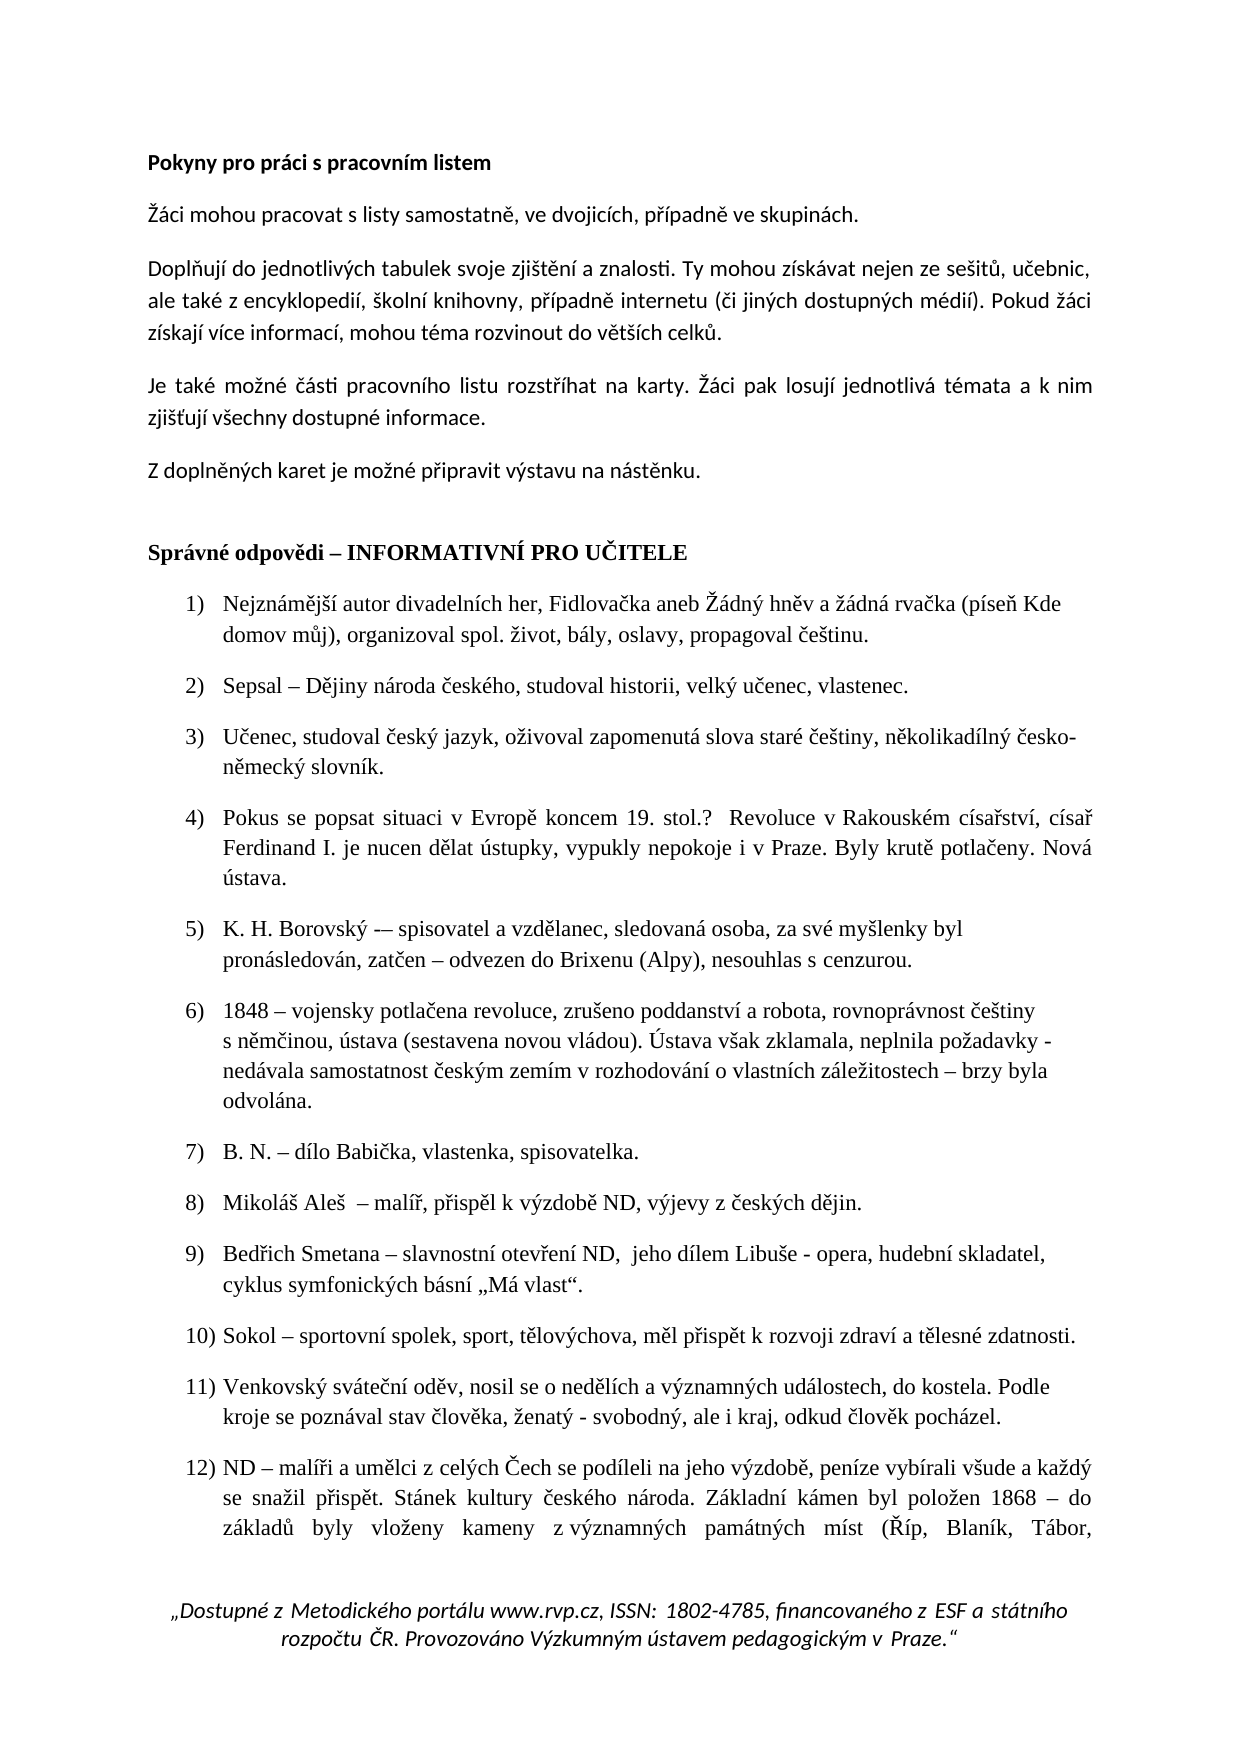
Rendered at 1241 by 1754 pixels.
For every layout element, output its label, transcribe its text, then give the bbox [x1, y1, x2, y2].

text Doplňují do jednotlivých tabulek svoje zjištění a znalosti. Ty mohou získávat nejen ze sešitů, učebnic, ale také z encyklopedií, školní knihovny, případně internetu (či jiných dostupných médií). Pokud žáci získají více informací, mohou téma rozvinout do větších celků. [148, 254, 1093, 346]
list Sokol – sportovní spolek, sport, tělovýchova, měl přispět k rozvoji zdraví a tělesné zdatnosti. [185, 1322, 1093, 1348]
list Sepsal – Dějiny národa českého, studoval historii, velký učenec, vlastenec. [185, 672, 1093, 698]
list ND – malíři a umělci z celých Čech se podíleli na jeho výzdobě, peníze vybírali všude a každý se snažil přispět. Stánek kultury českého národa. Základní kámen byl položen 1868 – do základů byly vloženy kameny z významných památných míst (Říp, Blaník, Tábor, [185, 1454, 1093, 1541]
text Je také možné části pracovního listu rozstříhat na karty. Žáci pak losují jednotlivá témata a k nim zjišťují všechny dostupné informace. [148, 371, 1093, 431]
list Mikoláš Aleš – malíř, přispěl k výzdobě ND, výjevy z českých dějin. [185, 1189, 1093, 1216]
list Nejznámější autor divadelních her, Fidlovačka aneb Žádný hněv a žádná rvačka (píseň Kde domov můj), organizoval spol. život, bály, oslavy, propagoval češtinu. [185, 591, 1093, 647]
list Učenec, studoval český jazyk, oživoval zapomenutá slova staré češtiny, několikadílný česko-německý slovník. [185, 723, 1093, 779]
list Venkovský sváteční oděv, nosil se o nedělích a významných událostech, do kostela. Podle kroje se poznával stav člověka, ženatý - svobodný, ale i kraj, odkud člověk pocházel. [185, 1373, 1093, 1429]
text Správné odpovědi – INFORMATIVNÍ PRO UČITELE [148, 509, 1093, 566]
list K. H. Borovský -– spisovatel a vzdělanec, sledovaná osoba, za své myšlenky byl pronásledován, zatčen – odvezen do Brixenu (Alpy), nesouhlas s cenzurou. [185, 916, 1093, 972]
list 1848 – vojensky potlačena revoluce, zrušeno poddanství a robota, rovnoprávnost češtiny s němčinou, ústava (sestavena novou vládou). Ústava však zklamala, neplnila požadavky - nedávala samostatnost českým zemím v rozhodování o vlastních záležitostech – brzy byla odvolána. [185, 997, 1093, 1114]
list Pokus se popsat situaci v Evropě koncem 19. stol.? Revoluce v Rakouském císařství, císař Ferdinand I. je nucen dělat ústupky, vypukly nepokoje i v Praze. Byly krutě potlačeny. Nová ústava. [185, 804, 1093, 891]
text Žáci mohou pracovat s listy samostatně, ve dvojicích, případně ve skupinách. [148, 201, 1093, 229]
text Pokyny pro práci s pracovním listem [148, 148, 1093, 176]
list B. N. – dílo Babička, vlastenka, spisovatelka. [185, 1138, 1093, 1165]
list Bedřich Smetana – slavnostní otevření ND, jeho dílem Libuše - opera, hudební skladatel, cyklus symfonických básní „Má vlast“. [185, 1241, 1093, 1297]
text Z doplněných karet je možné připravit výstavu na nástěnku. [148, 456, 1093, 484]
